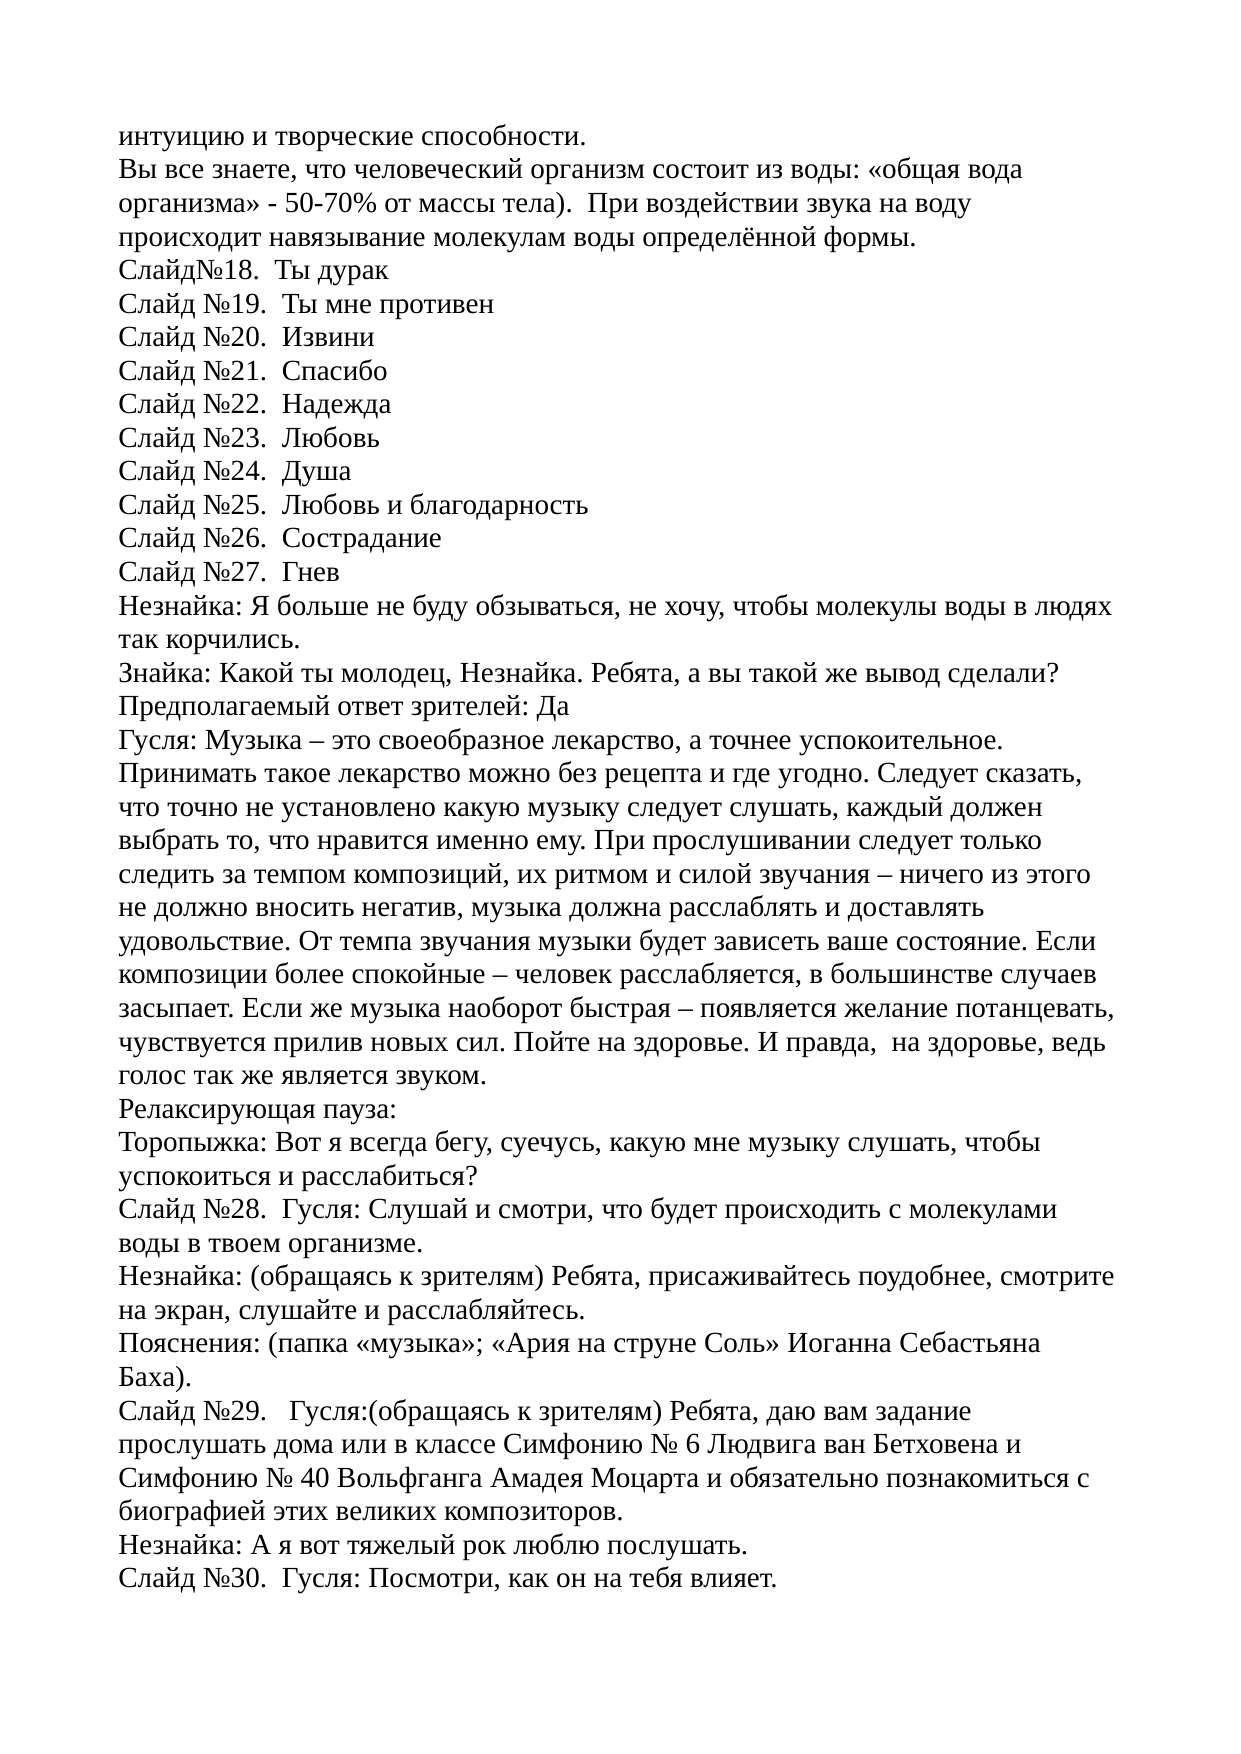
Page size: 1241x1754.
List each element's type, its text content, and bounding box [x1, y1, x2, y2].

text Слайд №26. Сострадание [118, 521, 1122, 554]
text Слайд №27. Гнев [118, 554, 1122, 588]
text Знайка: Какой ты молодец, Незнайка. Ребята, а вы такой же вывод сделали? [118, 655, 1122, 688]
text Слайд №23. Любовь [118, 420, 1122, 453]
text Слайд №19. Ты мне противен [118, 286, 1122, 319]
text Слайд №21. Спасибо [118, 353, 1122, 386]
text Незнайка: (обращаясь к зрителям) Ребята, присаживайтесь поудобнее, смотрите на экран, слушайте и расслабляйтесь. [118, 1258, 1122, 1326]
text Слайд №28. Гусля: Слушай и смотри, что будет происходить с молекулами воды в твоем организме. [118, 1191, 1122, 1258]
text Предполагаемый ответ зрителей: Да [118, 688, 1122, 722]
text Слайд №22. Надежда [118, 386, 1122, 420]
text Торопыжка: Вот я всегда бегу, суечусь, какую мне музыку слушать, чтобы успокоиться и расслабиться? [118, 1124, 1122, 1191]
text Пояснения: (папка «музыка»; «Ария на струне Соль» Иоганна Себастьяна Баха). [118, 1326, 1122, 1393]
text Релаксирующая пауза: [118, 1091, 1122, 1124]
text Слайд №25. Любовь и благодарность [118, 487, 1122, 521]
text Слайд №29. Гусля:(обращаясь к зрителям) Ребята, даю вам задание прослушать дома или в классе Симфонию № 6 Людвига ван Бетховена и Симфонию № 40 Вольфганга Амадея Моцарта и обязательно познакомиться с биографией этих великих композиторов. [118, 1393, 1122, 1527]
text Вы все знаете, что человеческий организм состоит из воды: «общая вода организма» - 50-70% от массы тела). При воздействии звука на воду происходит навязывание молекулам воды определённой формы. [118, 152, 1122, 252]
text интуицию и творческие способности. [118, 118, 1122, 152]
text Слайд №24. Душа [118, 453, 1122, 487]
text Слайд №20. Извини [118, 319, 1122, 353]
text Незнайка: А я вот тяжелый рок люблю послушать. [118, 1527, 1122, 1560]
text Незнайка: Я больше не буду обзываться, не хочу, чтобы молекулы воды в людях так корчились. [118, 588, 1122, 655]
text Слайд №30. Гусля: Посмотри, как он на тебя влияет. [118, 1560, 1122, 1594]
text Гусля: Музыка – это своеобразное лекарство, а точнее успокоительное. Принимать такое лекарство можно без рецепта и где угодно. Следует сказать, что точно не установлено какую музыку следует слушать, каждый должен выбрать то, что нравится именно ему. При прослушивании следует только следить за темпом композиций, их ритмом и силой звучания – ничего из этого не должно вносить негатив, музыка должна расслаблять и доставлять удовольствие. От темпа звучания музыки будет зависеть ваше состояние. Если композиции более спокойные – человек расслабляется, в большинстве случаев засыпает. Если же музыка наоборот быстрая – появляется желание потанцевать, чувствуется прилив новых сил. Пойте на здоровье. И правда, на здоровье, ведь голос так же является звуком. [118, 722, 1122, 1091]
text Слайд№18. Ты дурак [118, 252, 1122, 286]
